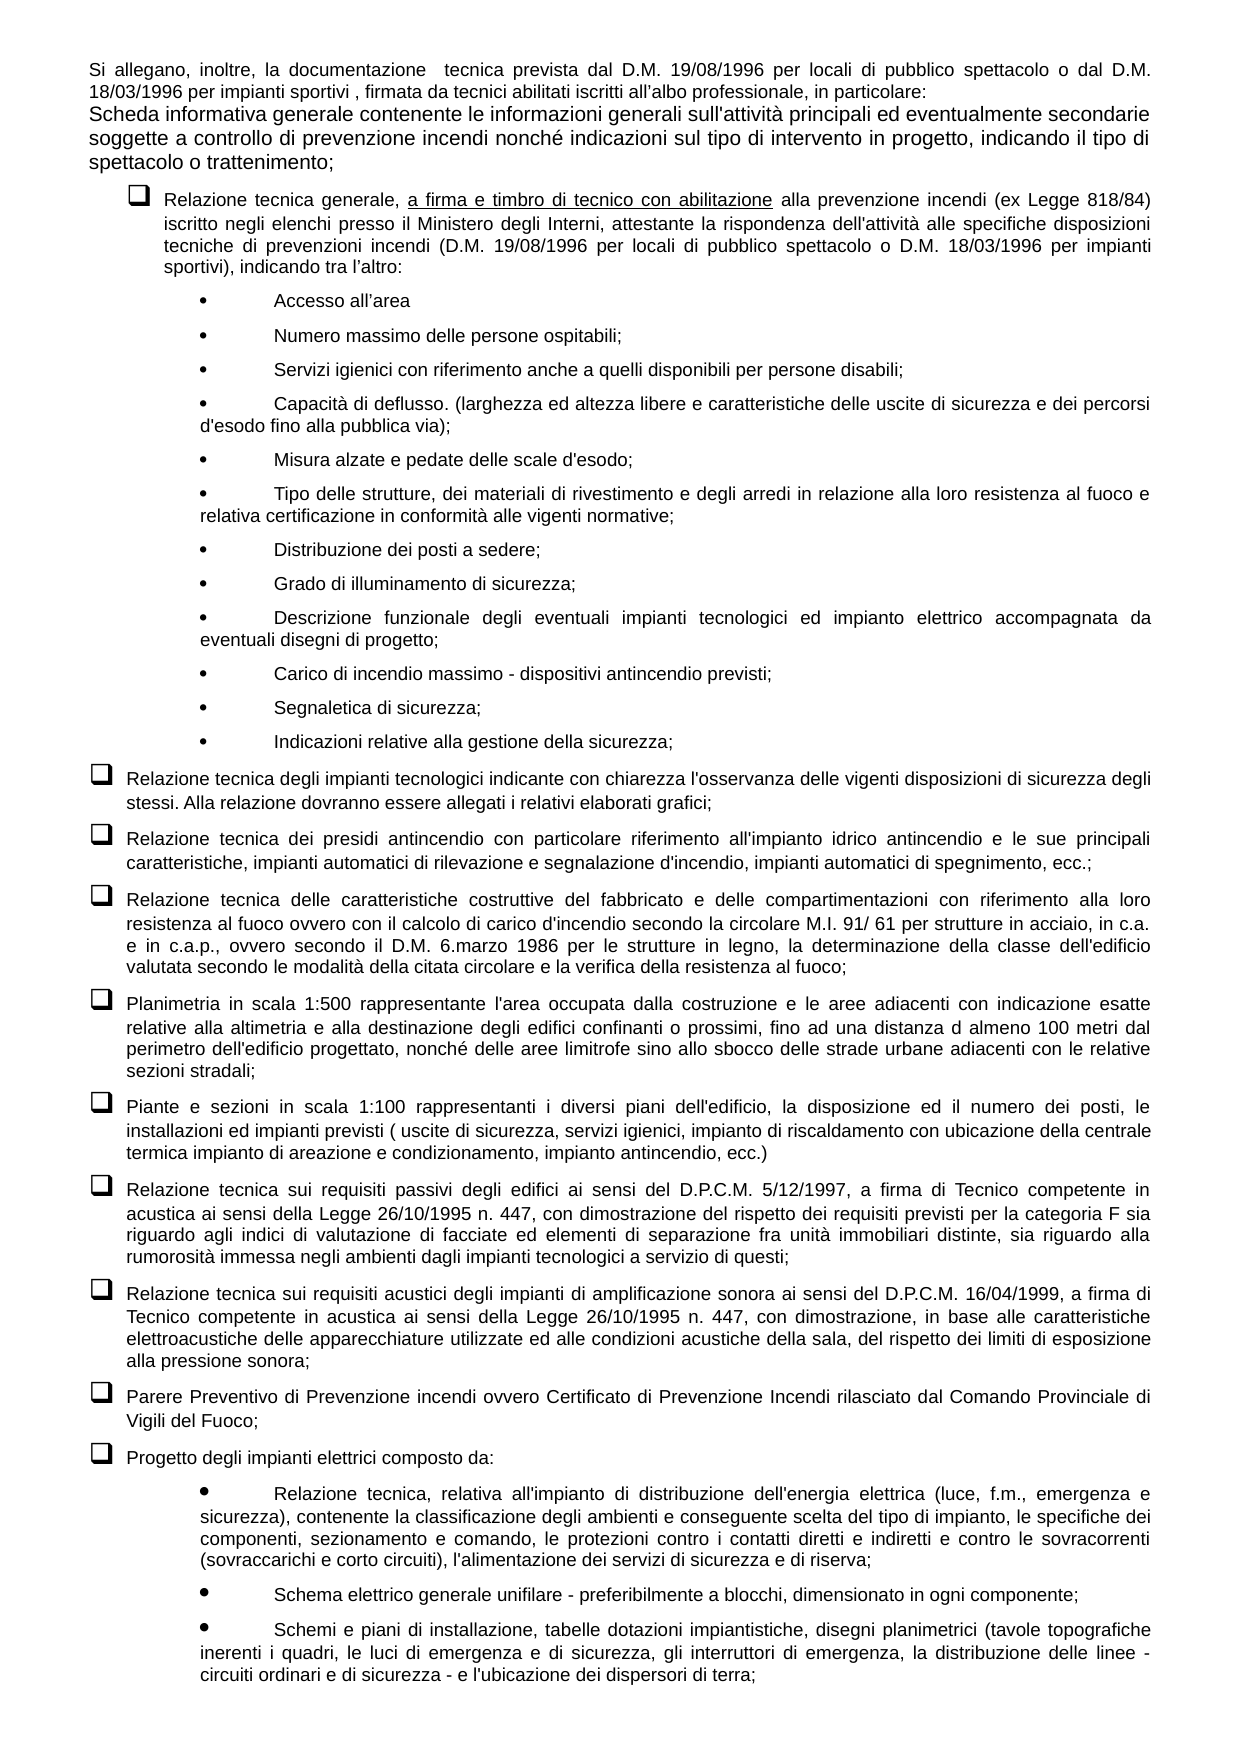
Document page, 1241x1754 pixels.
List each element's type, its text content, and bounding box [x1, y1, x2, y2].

list Distribuzione dei posti a sedere; [200, 538, 1152, 560]
list Grado di illuminamento di sicurezza; [200, 573, 1152, 594]
list Parere Preventivo di Prevenzione incendi ovvero Certificato di Prevenzione Incendi rilasciato dal Comando Provinciale di Vigili del Fuoco; [89, 1383, 1152, 1432]
list Planimetria in scala 1:500 rappresentante l'area occupata dalla costruzione e le aree adiacenti con indicazione esatte relative alla altimetria e alla destinazione degli edifici confinanti o prossimi, fino ad una distanza d almeno 100 metri dal perimetro dell'edificio progettato, nonché delle aree limitrofe sino allo sbocco delle strade urbane adiacenti con le relative sezioni stradali; [89, 990, 1152, 1081]
list Schema elettrico generale unifilare - preferibilmente a blocchi, dimensionato in ogni componente; [200, 1583, 1152, 1606]
list Relazione tecnica dei presidi antincendio con particolare riferimento all'impianto idrico antincendio e le sue principali caratteristiche, impianti automatici di rilevazione e segnalazione d'incendio, impianti automatici di spegnimento, ecc.; [89, 826, 1152, 874]
list Descrizione funzionale degli eventuali impianti tecnologici ed impianto elettrico accompagnata da eventuali disegni di progetto; [200, 607, 1152, 650]
list Carico di incendio massimo - dispositivi antincendio previsti; [200, 662, 1152, 684]
list Indicazioni relative alla gestione della sicurezza; [200, 731, 1152, 752]
list Tipo delle strutture, dei materiali di rivestimento e degli arredi in relazione alla loro resistenza al fuoco e relativa certificazione in conformità alle vigenti normative; [200, 483, 1152, 526]
list Progetto degli impianti elettrici composto da: [89, 1444, 1152, 1471]
text Scheda informativa generale contenente le informazioni generali sull'attività principali ed eventualmente secondarie soggette a controllo di prevenzione incendi nonché indicazioni sul tipo di intervento in progetto, indicando il tipo di spettacolo o trattenimento; [89, 102, 1152, 174]
list Relazione tecnica generale, a firma e timbro di tecnico con abilitazione alla prevenzione incendi (ex Legge 818/84) iscritto negli elenchi presso il Ministero degli Interni, attestante la rispondenza dell'attività alle specifiche disposizioni tecniche di prevenzioni incendi (D.M. 19/08/1996 per locali di pubblico spettacolo o D.M. 18/03/1996 per impianti sportivi), indicando tra l’altro: [126, 187, 1152, 278]
list Accesso all’area [200, 290, 1152, 312]
list Numero massimo delle persone ospitabili; [200, 324, 1152, 346]
list Relazione tecnica, relativa all'impianto di distribuzione dell'energia elettrica (luce, f.m., emergenza e sicurezza), contenente la classificazione degli ambienti e conseguente scelta del tipo di impianto, le specifiche dei componenti, sezionamento e comando, le protezioni contro i contatti diretti e indiretti e contro le sovracorrenti (sovraccarichi e corto circuiti), l'alimentazione dei servizi di sicurezza e di riserva; [200, 1483, 1152, 1571]
list Segnaletica di sicurezza; [200, 697, 1152, 718]
list Relazione tecnica sui requisiti acustici degli impianti di amplificazione sonora ai sensi del D.P.C.M. 16/04/1999, a firma di Tecnico competente in acustica ai sensi della Legge 26/10/1995 n. 447, con dimostrazione, in base alle caratteristiche elettroacustiche delle apparecchiature utilizzate ed alle condizioni acustiche della sala, del rispetto dei limiti di esposizione alla pressione sonora; [89, 1280, 1152, 1371]
list Servizi igienici con riferimento anche a quelli disponibili per persone disabili; [200, 359, 1152, 380]
list Piante e sezioni in scala 1:100 rappresentanti i diversi piani dell'edificio, la disposizione ed il numero dei posti, le installazioni ed impianti previsti ( uscite di sicurezza, servizi igienici, impianto di riscaldamento con ubicazione della centrale termica impianto di areazione e condizionamento, impianto antincendio, ecc.) [89, 1094, 1152, 1163]
list Schemi e piani di installazione, tabelle dotazioni impiantistiche, disegni planimetrici (tavole topografiche inerenti i quadri, le luci di emergenza e di sicurezza, gli interruttori di emergenza, la distribuzione delle linee - circuiti ordinari e di sicurezza - e l'ubicazione dei dispersori di terra; [200, 1619, 1152, 1685]
list Relazione tecnica delle caratteristiche costruttive del fabbricato e delle compartimentazioni con riferimento alla loro resistenza al fuoco ovvero con il calcolo di carico d'incendio secondo la circolare M.I. 91/ 61 per strutture in acciaio, in c.a. e in c.a.p., ovvero secondo il D.M. 6.marzo 1986 per le strutture in legno, la determinazione della classe dell'edificio valutata secondo le modalità della citata circolare e la verifica della resistenza al fuoco; [89, 886, 1152, 977]
list Relazione tecnica sui requisiti passivi degli edifici ai sensi del D.P.C.M. 5/12/1997, a firma di Tecnico competente in acustica ai sensi della Legge 26/10/1995 n. 447, con dimostrazione del rispetto dei requisiti previsti per la categoria F sia riguardo agli indici di valutazione di facciate ed elementi di separazione fra unità immobiliari distinte, sia riguardo alla rumorosità immessa negli ambienti dagli impianti tecnologici a servizio di questi; [89, 1176, 1152, 1267]
text Si allegano, inoltre, la documentazione tecnica prevista dal D.M. 19/08/1996 per locali di pubblico spettacolo o dal D.M. 18/03/1996 per impianti sportivi , firmata da tecnici abilitati iscritti all’albo professionale, in particolare: [89, 59, 1152, 102]
list Relazione tecnica degli impianti tecnologici indicante con chiarezza l'osservanza delle vigenti disposizioni di sicurezza degli stessi. Alla relazione dovranno essere allegati i relativi elaborati grafici; [89, 765, 1152, 813]
list Capacità di deflusso. (larghezza ed altezza libere e caratteristiche delle uscite di sicurezza e dei percorsi d'esodo fino alla pubblica via); [200, 393, 1152, 436]
list Misura alzate e pedate delle scale d'esodo; [200, 448, 1152, 470]
